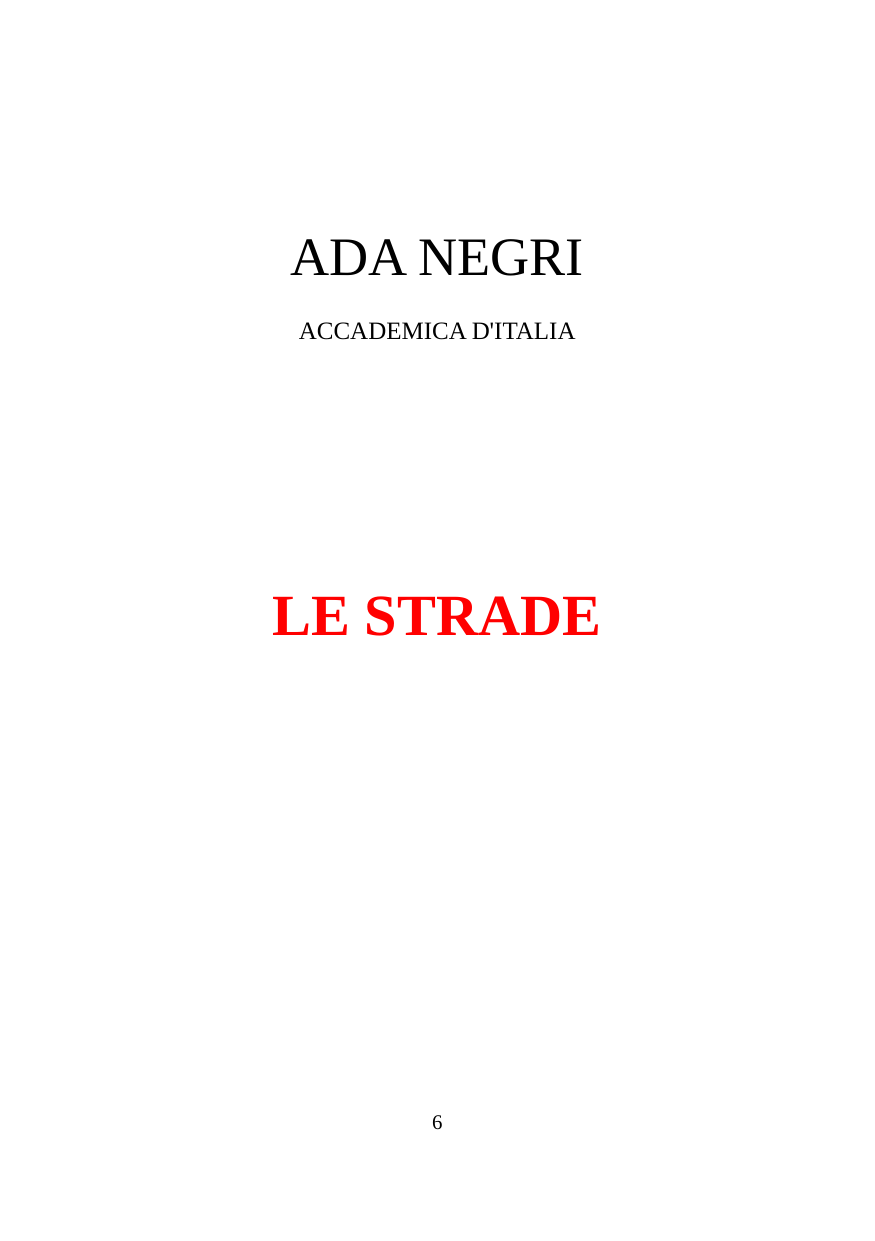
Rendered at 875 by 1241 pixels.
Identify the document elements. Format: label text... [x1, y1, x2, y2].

text Ada Negri [106, 224, 768, 287]
text LE STRADE [106, 581, 768, 648]
text ACCADEMICA D'ITALIA [106, 316, 768, 345]
